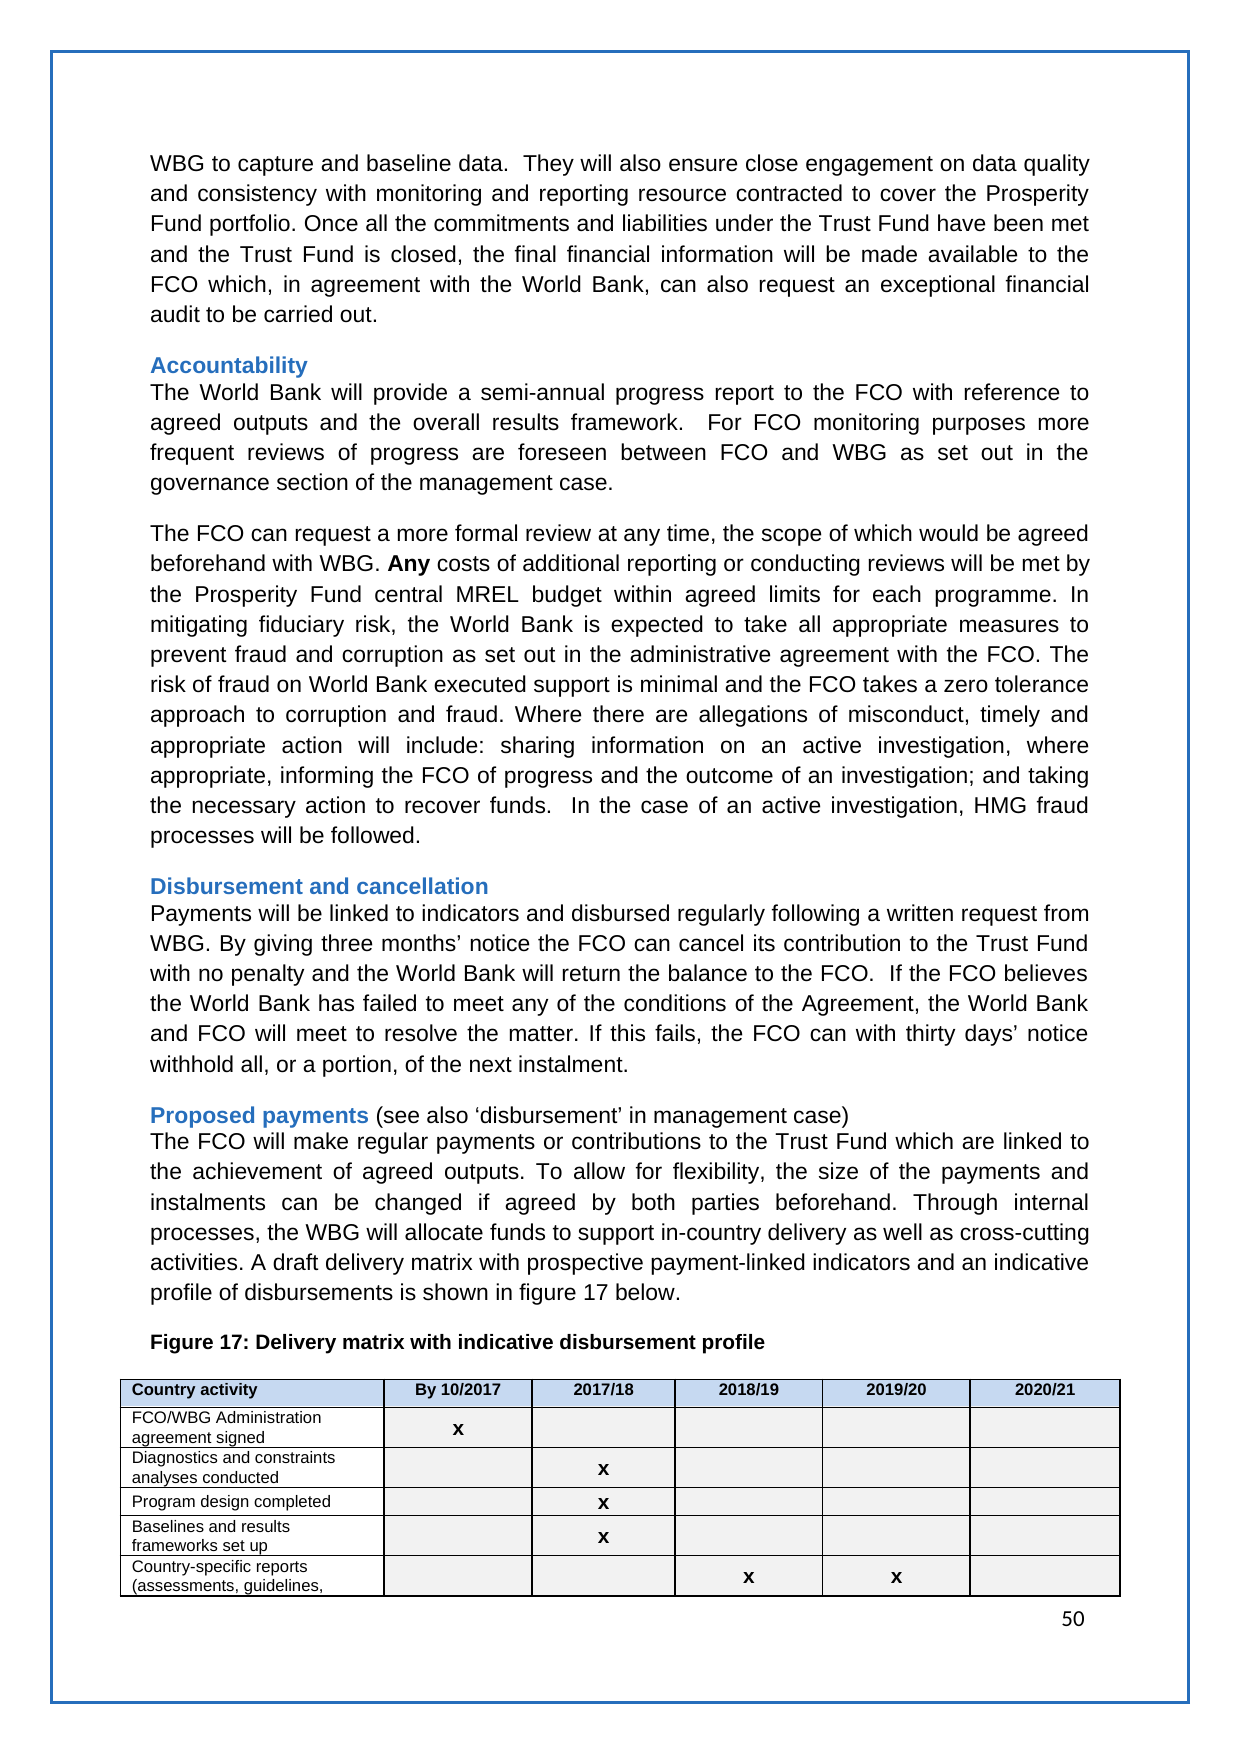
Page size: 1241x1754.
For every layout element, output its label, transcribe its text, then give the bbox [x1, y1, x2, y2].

table_cell [385, 1488, 531, 1515]
table_cell [823, 1448, 969, 1487]
table_cell x [533, 1448, 674, 1487]
table_cell [385, 1448, 531, 1487]
table_header 2017/18 [533, 1380, 674, 1406]
table_cell Baselines and results frameworks set up [121, 1516, 383, 1555]
text Proposed payments (see also ‘disbursement’ in management case) [150, 1102, 1090, 1128]
table_cell [823, 1516, 969, 1555]
table_cell [971, 1408, 1119, 1447]
table_cell x [676, 1556, 822, 1595]
table_cell [971, 1516, 1119, 1555]
table_header By 10/2017 [385, 1380, 531, 1406]
text The FCO will make regular payments or contributions to the Trust Fund which are linked to the achievement of agreed outputs. To allow for flexibility, the size of the payments and instalments can be changed if agreed by both parties beforehand. Through internal processes, the WBG will allocate funds to support in-country delivery as well as cross-cutting activities. A draft delivery matrix with prospective payment-linked indicators and an indicative profile of disbursements is shown in figure 17 below. [150, 1128, 1090, 1305]
text The FCO can request a more formal review at any time, the scope of which would be agreed beforehand with WBG. Any costs of additional reporting or conducting reviews will be met by the Prosperity Fund central MREL budget within agreed limits for each programme. In mitigating fiduciary risk, the World Bank is expected to take all appropriate measures to prevent fraud and corruption as set out in the administrative agreement with the FCO. The risk of fraud on World Bank executed support is minimal and the FCO takes a zero tolerance approach to corruption and fraud. Where there are allegations of misconduct, timely and appropriate action will include: sharing information on an active investigation, where appropriate, informing the FCO of progress and the outcome of an investigation; and taking the necessary action to recover funds. In the case of an active investigation, HMG fraud processes will be followed. [150, 520, 1090, 848]
table_cell x [533, 1516, 674, 1555]
table_cell x [385, 1408, 531, 1447]
table_cell x [533, 1488, 674, 1515]
table_cell [676, 1488, 822, 1515]
table_cell [385, 1516, 531, 1555]
table_cell [971, 1556, 1119, 1595]
text Accountability [150, 352, 1090, 378]
text Payments will be linked to indicators and disbursed regularly following a written request from WBG. By giving three months’ notice the FCO can cancel its contribution to the Trust Fund with no penalty and the World Bank will return the balance to the FCO. If the FCO believes the World Bank has failed to meet any of the conditions of the Agreement, the World Bank and FCO will meet to resolve the matter. If this fails, the FCO can with thirty days’ notice withhold all, or a portion, of the next instalment. [150, 899, 1090, 1077]
table_cell [533, 1408, 674, 1447]
text The World Bank will provide a semi-annual progress report to the FCO with reference to agreed outputs and the overall results framework. For FCO monitoring purposes more frequent reviews of progress are foreseen between FCO and WBG as set out in the governance section of the management case. [150, 378, 1090, 495]
table_header 2020/21 [971, 1380, 1119, 1406]
table_cell [676, 1408, 822, 1447]
table_cell [971, 1488, 1119, 1515]
table_header 2018/19 [676, 1380, 822, 1406]
table_cell Program design completed [121, 1488, 383, 1515]
table_cell [823, 1408, 969, 1447]
table_header Country activity [121, 1380, 383, 1406]
text Disbursement and cancellation [150, 873, 1090, 899]
table_cell [533, 1556, 674, 1595]
table_header 2019/20 [823, 1380, 969, 1406]
table_cell [676, 1448, 822, 1487]
table_cell Diagnostics and constraints analyses conducted [121, 1448, 383, 1487]
text WBG to capture and baseline data. They will also ensure close engagement on data quality and consistency with monitoring and reporting resource contracted to cover the Prosperity Fund portfolio. Once all the commitments and liabilities under the Trust Fund have been met and the Trust Fund is closed, the final financial information will be made available to the FCO which, in agreement with the World Bank, can also request an exceptional financial audit to be carried out. [150, 150, 1090, 327]
table_cell Country-specific reports (assessments, guidelines, [121, 1556, 383, 1595]
table_cell [385, 1556, 531, 1595]
table_cell [676, 1516, 822, 1555]
table_cell [971, 1448, 1119, 1487]
text Figure 17: Delivery matrix with indicative disbursement profile [150, 1330, 1090, 1354]
table_cell x [823, 1556, 969, 1595]
table_cell [823, 1488, 969, 1515]
table_cell FCO/WBG Administration agreement signed [121, 1408, 383, 1447]
